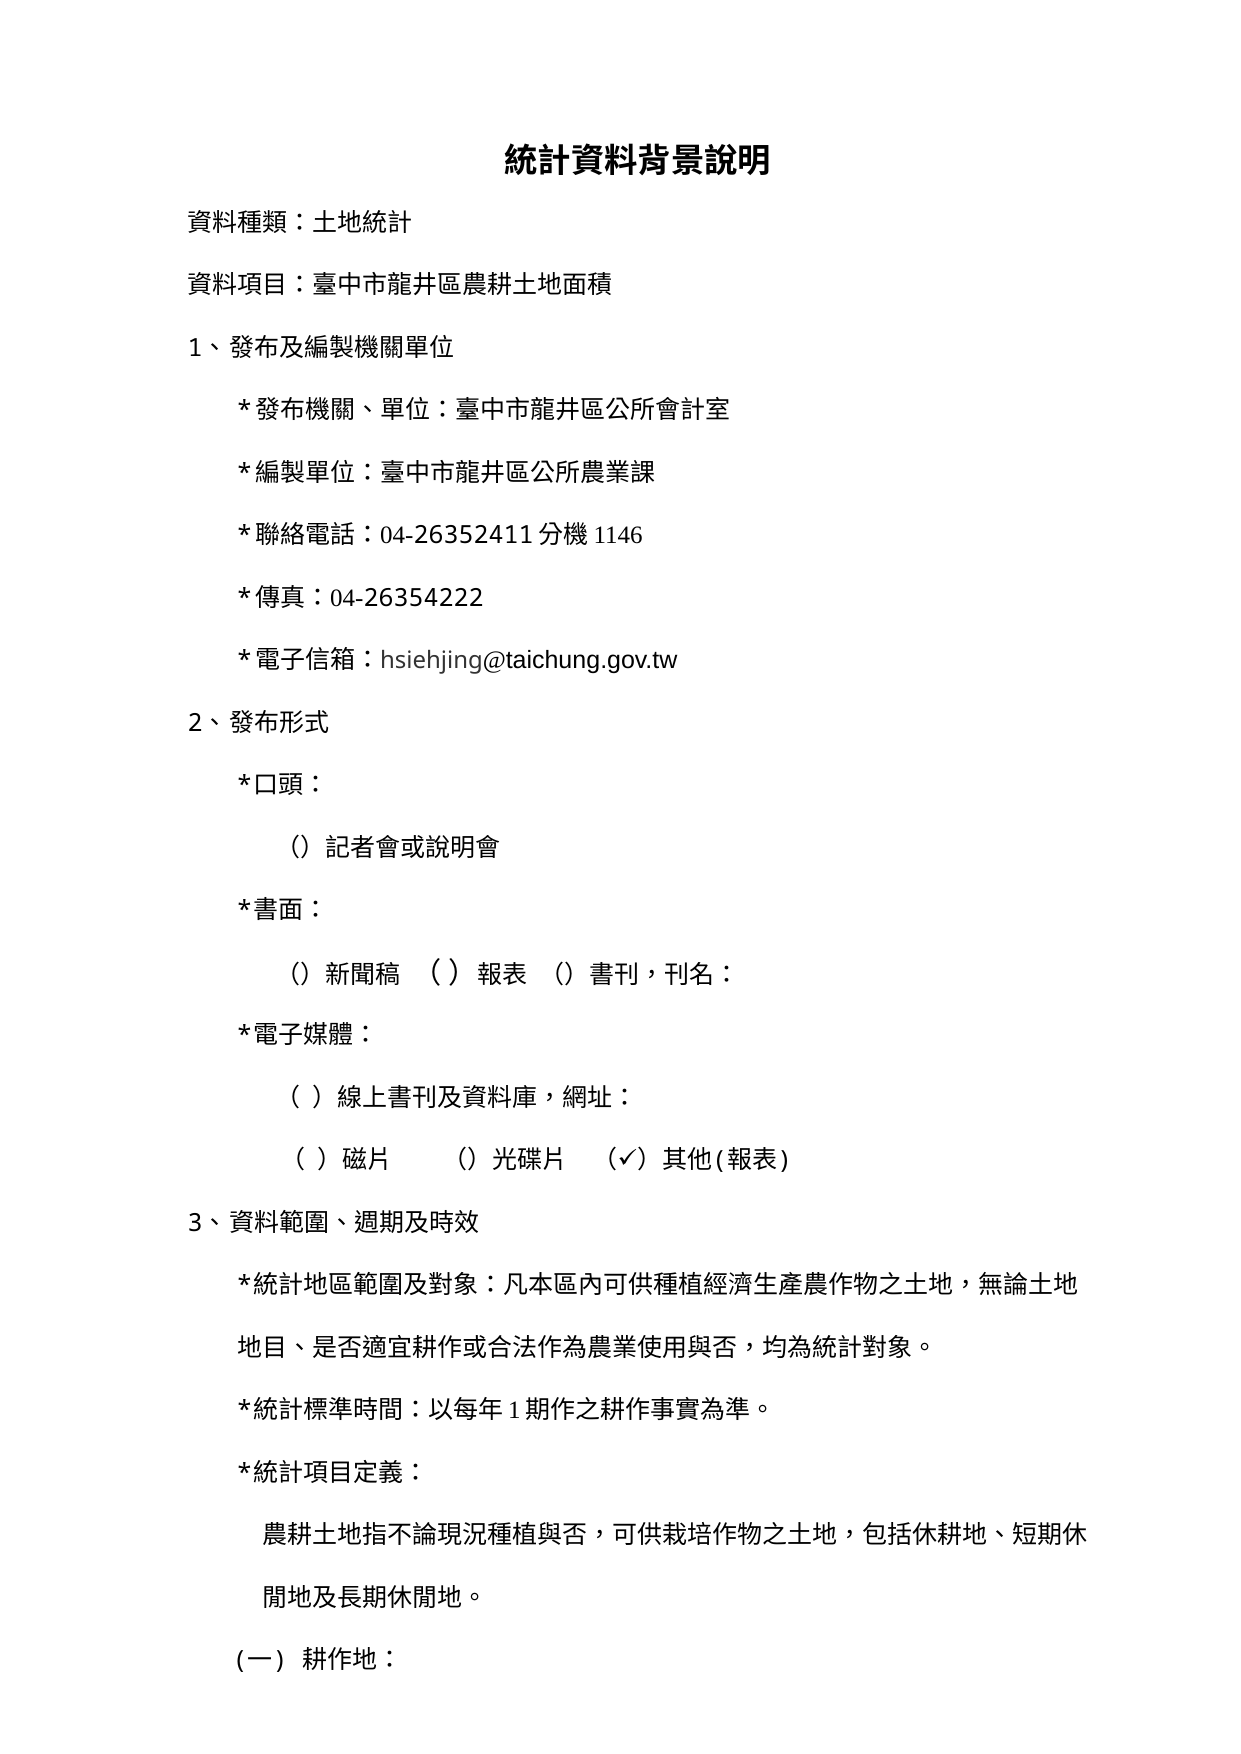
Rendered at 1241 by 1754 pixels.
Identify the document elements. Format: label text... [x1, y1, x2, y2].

text 統計資料背景說明 [187, 116, 1087, 179]
list 統計標準時間：以每年1期作之耕作事實為準。 [237, 1366, 1087, 1429]
list 資料範圍、週期及時效 [187, 1179, 1087, 1241]
text (一) 耕作地： [187, 1616, 1087, 1679]
list 編製單位：臺中市龍井區公所農業課 [187, 429, 1087, 491]
text （）新聞稿 （ ）報表 （）書刊，刊名： [187, 929, 1087, 991]
list 電子信箱：hsiehjing@taichung.gov.tw [187, 616, 1087, 679]
text 閒地及長期休閒地。 [187, 1554, 1087, 1616]
list 書面： [237, 866, 1087, 929]
list 聯絡電話：04-26352411分機1146 [187, 491, 1087, 554]
text （）記者會或說明會 [187, 804, 1087, 866]
text 資料種類：土地統計 [187, 179, 1087, 241]
list 統計地區範圍及對象：凡本區內可供種植經濟生產農作物之土地，無論土地地目、是否適宜耕作或合法作為農業使用與否，均為統計對象。 [237, 1241, 1087, 1366]
text 農耕土地指不論現況種植與否，可供栽培作物之土地，包括休耕地、短期休 [187, 1491, 1087, 1554]
list 發布及編製機關單位 [187, 304, 1087, 366]
list 口頭： [237, 741, 1087, 804]
list 發布形式 [187, 679, 1087, 741]
text （ ）磁片 （）光碟片 （）其他(報表) [250, 1116, 1087, 1179]
list 統計項目定義： [237, 1429, 1087, 1491]
text （ ）線上書刊及資料庫，網址： [250, 1054, 1087, 1116]
list 電子媒體： [237, 991, 1087, 1054]
text 資料項目：臺中市龍井區農耕土地面積 [187, 241, 1087, 304]
list 傳真：04-26354222 [187, 554, 1087, 616]
list 發布機關、單位：臺中市龍井區公所會計室 [187, 366, 1087, 429]
